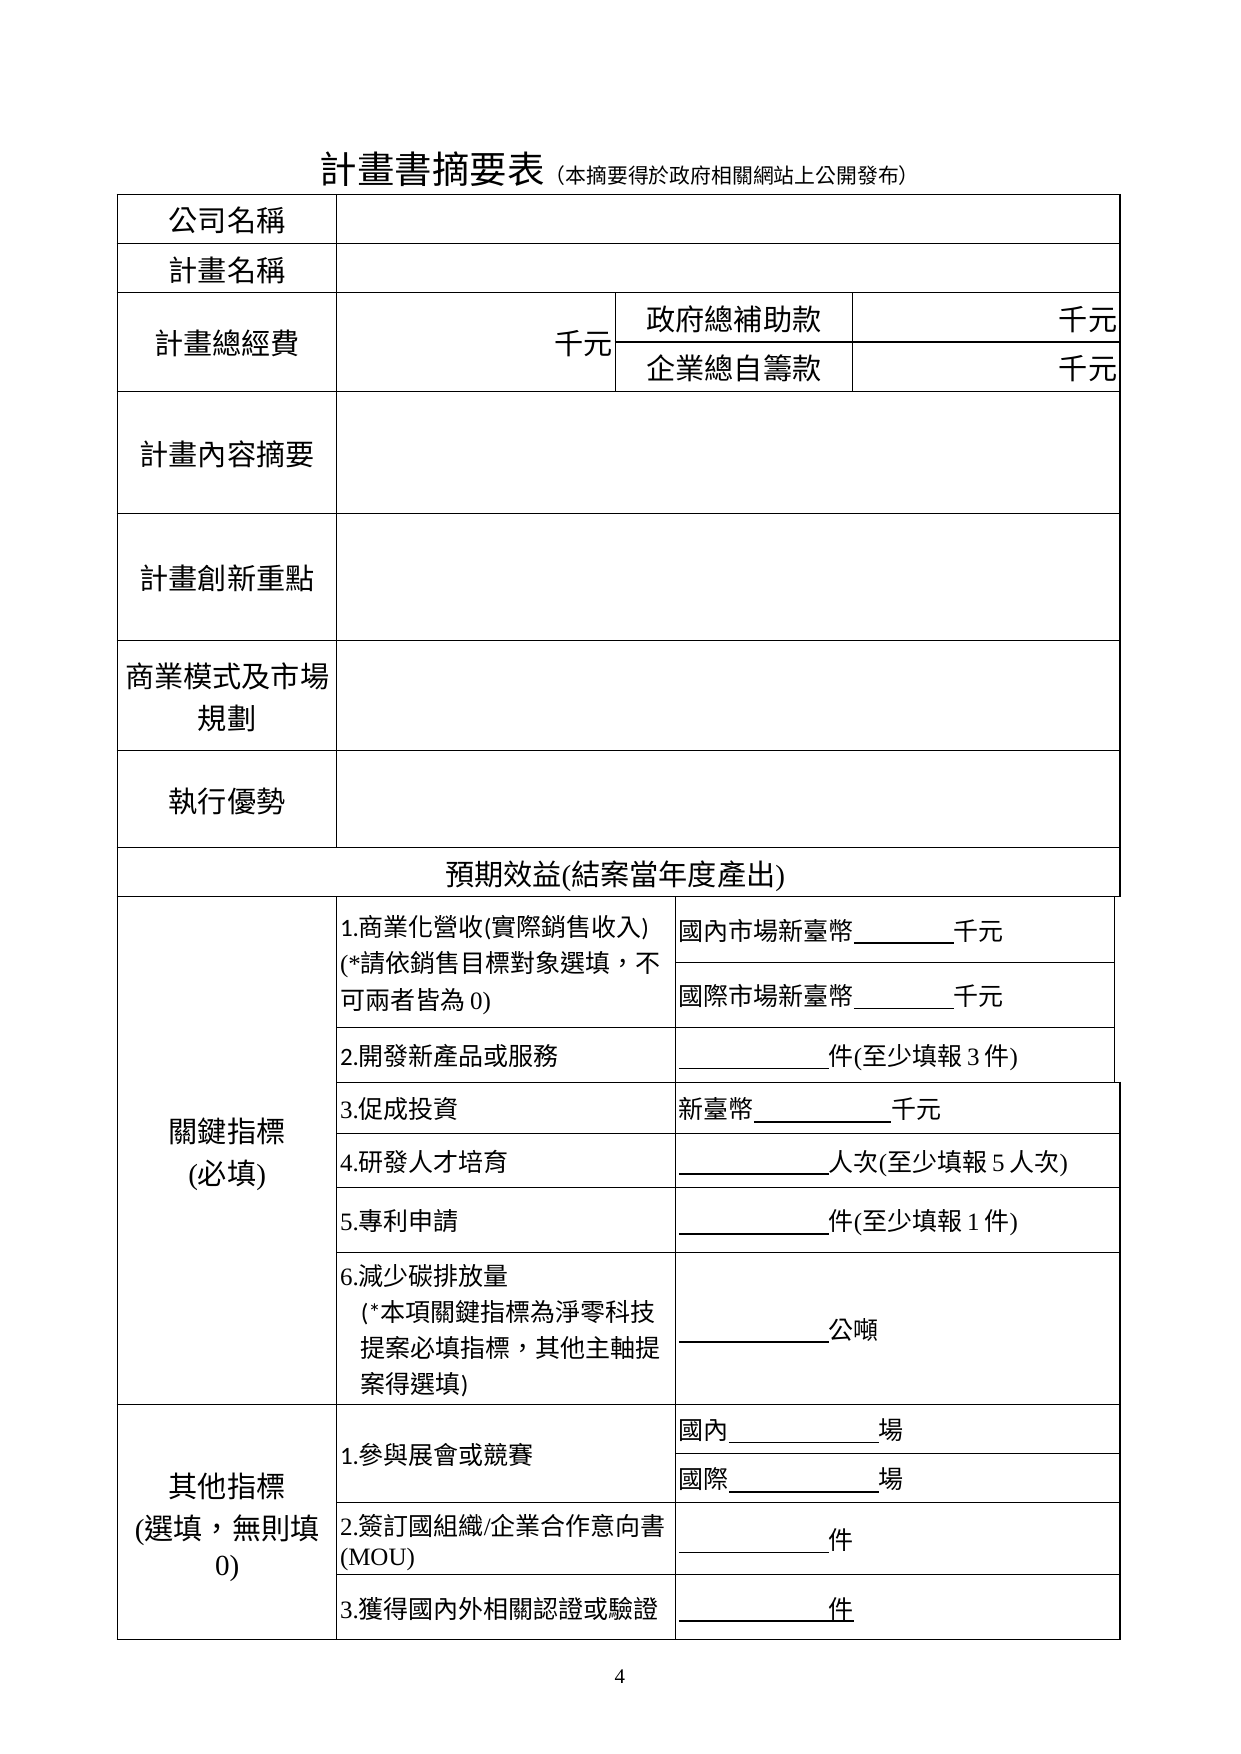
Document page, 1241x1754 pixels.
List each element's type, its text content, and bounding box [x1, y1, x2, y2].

table_cell [337, 392, 1119, 513]
table_cell 3.獲得國內外相關認證或驗證 [337, 1575, 675, 1639]
table_cell 國內市場新臺幣 千元 [676, 897, 1114, 962]
table_cell 執行優勢 [118, 751, 336, 847]
table_cell 國際市場新臺幣 千元 [676, 963, 1114, 1027]
table_cell 開發新產品或服務 [337, 1028, 675, 1082]
table_cell 預期效益(結案當年度產出) [118, 848, 1119, 896]
table_cell 新臺幣 千元 [676, 1083, 1119, 1133]
table_cell 計畫創新重點 [118, 514, 336, 639]
table_cell 計畫內容摘要 [118, 392, 336, 513]
table_cell 千元 [853, 343, 1119, 391]
table_cell 其他指標 (選填，無則填0) [118, 1405, 336, 1639]
text 計畫書摘要表（本摘要得於政府相關網站上公開發布） [117, 140, 1122, 194]
table_cell [1115, 962, 1120, 1027]
table_cell 千元 [337, 293, 615, 391]
table_cell [337, 751, 1119, 847]
table_cell 計畫總經費 [118, 293, 336, 391]
table_cell [337, 641, 1119, 750]
table_cell 件 [676, 1575, 1119, 1639]
table_cell 2.簽訂國組織/企業合作意向書(MOU) [337, 1503, 675, 1574]
table_cell 商業化營收(實際銷售收入) (*請依銷售目標對象選填，不可兩者皆為0) [337, 897, 675, 1027]
table_cell 千元 [853, 293, 1119, 341]
table_cell 4.研發人才培育 [337, 1134, 675, 1187]
table_cell 參與展會或競賽 [337, 1405, 675, 1502]
table_cell 企業總自籌款 [616, 343, 852, 391]
table_cell 關鍵指標 (必填) [118, 897, 336, 1404]
table_cell [337, 514, 1119, 639]
table_cell [337, 244, 1119, 292]
table_cell 國內 場 [676, 1405, 1119, 1453]
table_cell 件(至少填報3件) [676, 1028, 1114, 1082]
table_cell [1115, 897, 1120, 962]
table_cell 公噸 [676, 1253, 1119, 1404]
table_cell 計畫名稱 [118, 244, 336, 292]
table_cell 國際 場 [676, 1454, 1119, 1502]
table_cell 6.減少碳排放量 (*本項關鍵指標為淨零科技提案必填指標，其他主軸提案得選填) [337, 1253, 675, 1404]
table_header 公司名稱 [118, 195, 336, 243]
table_cell 人次(至少填報5人次) [676, 1134, 1119, 1187]
table_cell 5.專利申請 [337, 1188, 675, 1252]
table_cell 商業模式及市場規劃 [118, 641, 336, 750]
table_cell 3.促成投資 [337, 1083, 675, 1133]
table_cell [1115, 1027, 1120, 1082]
table_cell 政府總補助款 [616, 293, 852, 341]
table_cell 件(至少填報1件) [676, 1188, 1119, 1252]
table_cell 件 [676, 1503, 1119, 1574]
table_header [337, 195, 1119, 243]
